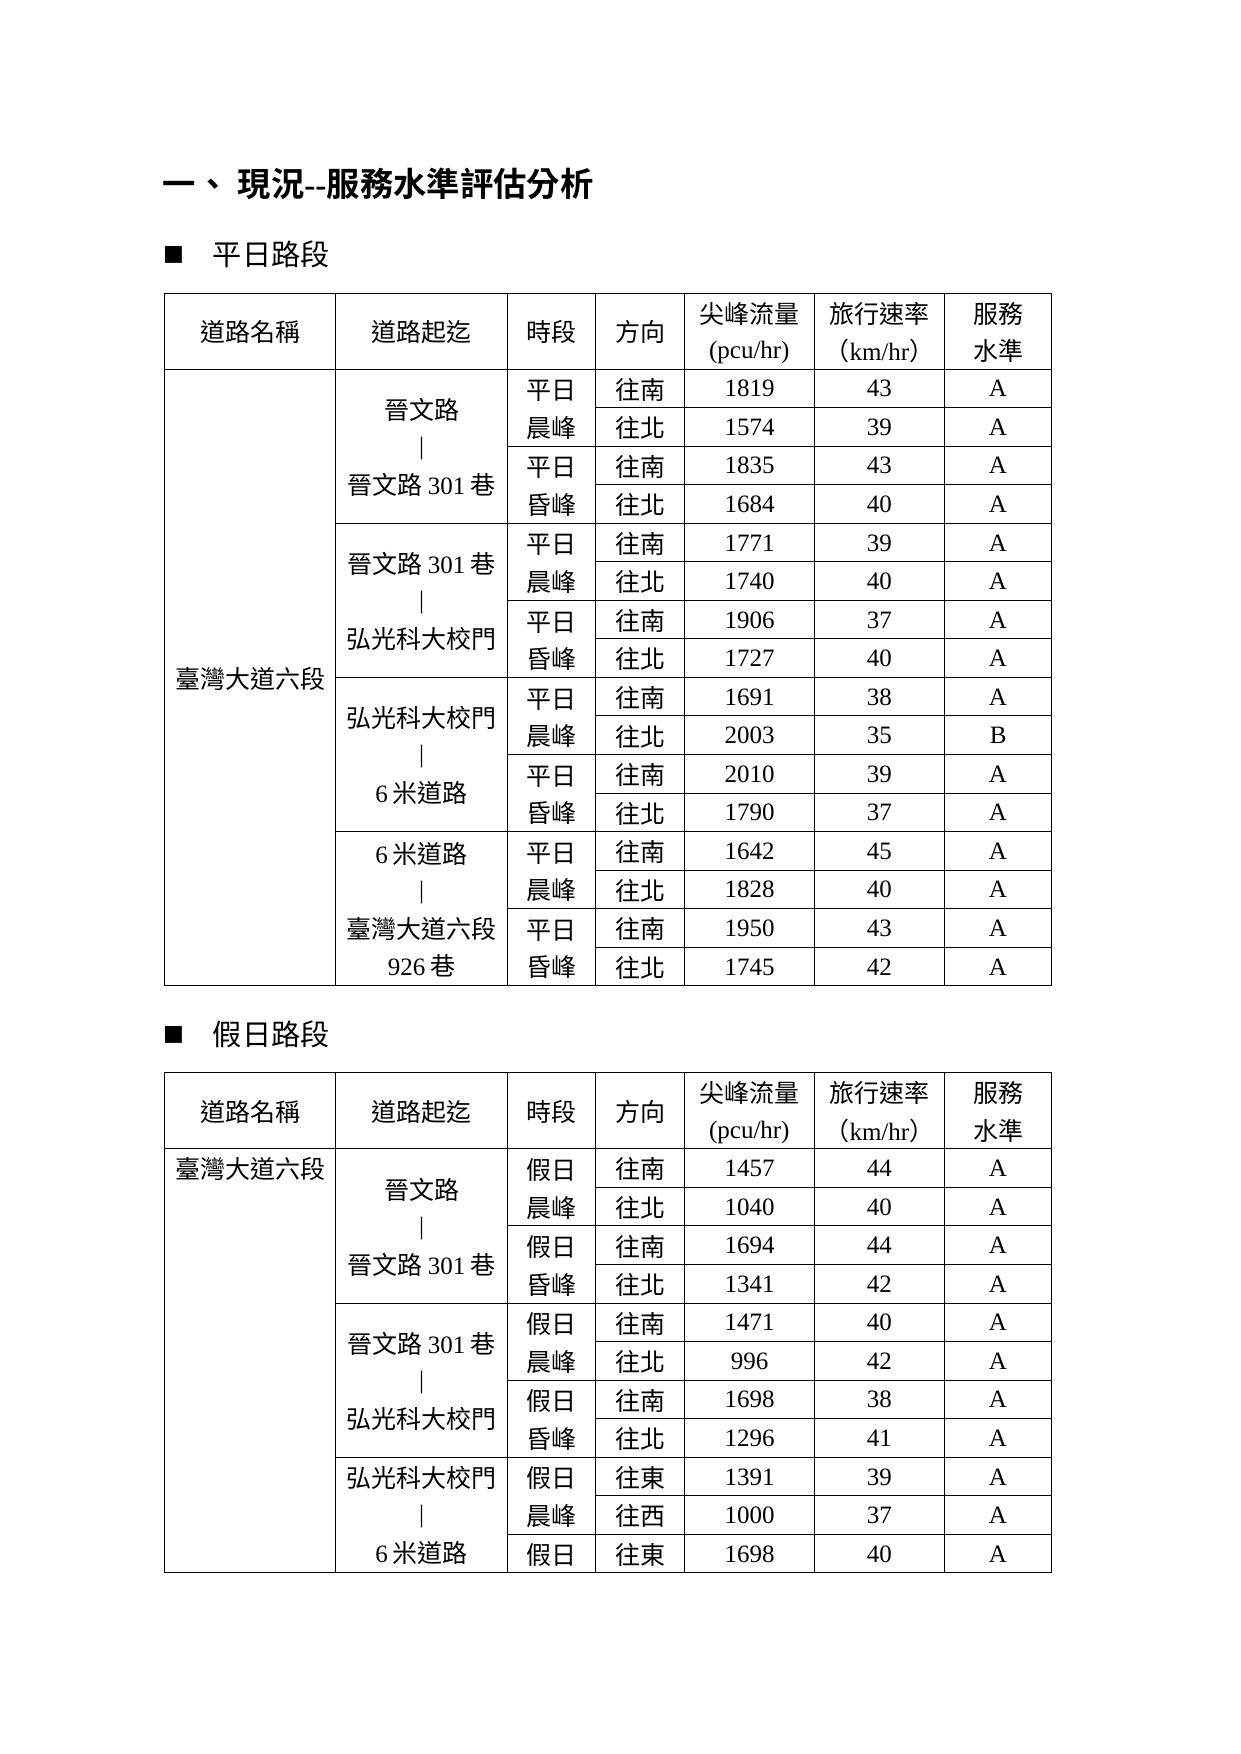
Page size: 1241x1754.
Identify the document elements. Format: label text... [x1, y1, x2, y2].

table_cell A [945, 871, 1051, 908]
table_cell 往南 [596, 832, 684, 869]
table_cell 往北 [596, 716, 684, 754]
table_cell 往北 [596, 794, 684, 831]
table_cell A [945, 909, 1051, 947]
table_cell 40 [815, 485, 944, 523]
table_cell A [945, 562, 1051, 600]
table_cell 40 [815, 871, 944, 908]
table_cell 40 [815, 562, 944, 600]
table_cell 往北 [596, 1188, 684, 1225]
table_cell 往南 [596, 755, 684, 792]
table_cell 往北 [596, 1342, 684, 1379]
table_cell 往北 [596, 1419, 684, 1457]
table_cell 43 [815, 370, 944, 407]
table_cell 1000 [685, 1496, 814, 1534]
table_cell 往南 [596, 447, 684, 484]
table_cell A [945, 1226, 1051, 1264]
table_cell 往南 [596, 1304, 684, 1341]
table_header 旅行速率 （km/hr） [815, 294, 944, 368]
table_cell 往南 [596, 909, 684, 947]
table_cell 1698 [685, 1381, 814, 1418]
table_cell 1819 [685, 370, 814, 407]
table_cell 往南 [596, 1149, 684, 1187]
table_cell A [945, 1535, 1051, 1572]
table_cell 往北 [596, 562, 684, 600]
table_cell 1691 [685, 678, 814, 715]
table_cell 弘光科大校門 | 6米道路 [336, 1458, 507, 1572]
table_cell 1727 [685, 639, 814, 677]
table_header 時段 [508, 294, 595, 368]
table_header 道路起迄 [336, 294, 507, 368]
table_header 時段 [508, 1073, 595, 1148]
table_cell 臺灣大道六段 [165, 370, 335, 985]
table_cell 1950 [685, 909, 814, 947]
table_cell 平日 昏峰 [508, 601, 595, 677]
table_cell B [945, 716, 1051, 754]
table_cell A [945, 408, 1051, 446]
table_cell 1642 [685, 832, 814, 869]
table_header 尖峰流量 (pcu/hr) [685, 294, 814, 368]
table_cell 假日 [508, 1535, 595, 1572]
table_cell 1391 [685, 1458, 814, 1495]
table_cell 往南 [596, 601, 684, 638]
table_cell 44 [815, 1149, 944, 1187]
table_cell 42 [815, 948, 944, 985]
table_cell 1698 [685, 1535, 814, 1572]
table_cell 43 [815, 909, 944, 947]
table_cell 往南 [596, 678, 684, 715]
table_cell A [945, 1419, 1051, 1457]
table_cell 晉文路 | 晉文路301巷 [336, 1149, 507, 1302]
table_cell 1457 [685, 1149, 814, 1187]
table_cell A [945, 1381, 1051, 1418]
table_cell 38 [815, 678, 944, 715]
table_cell 996 [685, 1342, 814, 1379]
table_cell 平日 昏峰 [508, 755, 595, 831]
table_header 服務 水準 [945, 294, 1051, 368]
table_header 尖峰流量 (pcu/hr) [685, 1073, 814, 1148]
table_cell 37 [815, 1496, 944, 1534]
table_cell 41 [815, 1419, 944, 1457]
table_cell 往南 [596, 524, 684, 561]
table_cell 往北 [596, 1265, 684, 1302]
table_cell 平日 昏峰 [508, 909, 595, 985]
table_cell 40 [815, 1535, 944, 1572]
table_cell 1790 [685, 794, 814, 831]
table_cell A [945, 1304, 1051, 1341]
table_cell 平日 晨峰 [508, 678, 595, 754]
table_cell 40 [815, 1304, 944, 1341]
table_cell 臺灣大道六段 [165, 1149, 335, 1572]
table_cell A [945, 601, 1051, 638]
table_cell 37 [815, 601, 944, 638]
table_header 方向 [596, 1073, 684, 1148]
table_cell 1835 [685, 447, 814, 484]
table_cell 往南 [596, 1226, 684, 1264]
table_cell A [945, 1496, 1051, 1534]
table_cell 43 [815, 447, 944, 484]
table_cell 往南 [596, 1381, 684, 1418]
table_cell 1745 [685, 948, 814, 985]
table_header 旅行速率 （km/hr） [815, 1073, 944, 1148]
table_cell 37 [815, 794, 944, 831]
table_cell 45 [815, 832, 944, 869]
table_cell 44 [815, 1226, 944, 1264]
table_cell A [945, 948, 1051, 985]
list 現況--服務水準評估分析 [162, 158, 1053, 206]
table_header 方向 [596, 294, 684, 368]
table_cell 平日 晨峰 [508, 370, 595, 446]
list 假日路段 [162, 1011, 1053, 1053]
table_cell 晉文路 | 晉文路301巷 [336, 370, 507, 523]
table_cell 39 [815, 1458, 944, 1495]
table_cell 2010 [685, 755, 814, 792]
table_cell A [945, 370, 1051, 407]
table_cell 1771 [685, 524, 814, 561]
table_cell A [945, 639, 1051, 677]
list 平日路段 [162, 231, 1053, 274]
table_cell 40 [815, 639, 944, 677]
table_cell 39 [815, 755, 944, 792]
table_cell 39 [815, 408, 944, 446]
table_header 道路名稱 [165, 294, 335, 368]
table_cell 往北 [596, 948, 684, 985]
table_cell 假日 晨峰 [508, 1458, 595, 1534]
table_cell 平日 晨峰 [508, 832, 595, 908]
table_cell 假日 昏峰 [508, 1381, 595, 1457]
table_cell 1906 [685, 601, 814, 638]
table_cell 假日 晨峰 [508, 1149, 595, 1225]
table_cell 晉文路301巷 | 弘光科大校門 [336, 1304, 507, 1457]
table_cell A [945, 1265, 1051, 1302]
table_cell 1684 [685, 485, 814, 523]
table_header 道路起迄 [336, 1073, 507, 1148]
table_cell A [945, 1458, 1051, 1495]
table_cell A [945, 524, 1051, 561]
table_cell A [945, 485, 1051, 523]
table_cell A [945, 1188, 1051, 1225]
table_cell A [945, 832, 1051, 869]
table_cell 1694 [685, 1226, 814, 1264]
table_cell 往北 [596, 871, 684, 908]
table_cell 往北 [596, 639, 684, 677]
table_cell A [945, 1342, 1051, 1379]
table_cell 假日 昏峰 [508, 1226, 595, 1302]
table_cell 35 [815, 716, 944, 754]
table_cell 往東 [596, 1535, 684, 1572]
table_header 道路名稱 [165, 1073, 335, 1148]
table_cell 40 [815, 1188, 944, 1225]
table_cell 1341 [685, 1265, 814, 1302]
table_cell A [945, 755, 1051, 792]
table_cell A [945, 447, 1051, 484]
table_header 服務 水準 [945, 1073, 1051, 1148]
table_cell 假日 晨峰 [508, 1304, 595, 1379]
table_cell 1740 [685, 562, 814, 600]
table_cell A [945, 1149, 1051, 1187]
table_cell 38 [815, 1381, 944, 1418]
table_cell 2003 [685, 716, 814, 754]
table_cell 往北 [596, 408, 684, 446]
table_cell 6米道路 | 臺灣大道六段 926巷 [336, 832, 507, 985]
table_cell 1828 [685, 871, 814, 908]
table_cell 1471 [685, 1304, 814, 1341]
table_cell 弘光科大校門 | 6米道路 [336, 678, 507, 831]
table_cell 1040 [685, 1188, 814, 1225]
table_cell 平日 晨峰 [508, 524, 595, 600]
table_cell 1296 [685, 1419, 814, 1457]
table_cell A [945, 678, 1051, 715]
table_cell 42 [815, 1265, 944, 1302]
table_cell 往東 [596, 1458, 684, 1495]
table_cell 1574 [685, 408, 814, 446]
table_cell 42 [815, 1342, 944, 1379]
table_cell 往南 [596, 370, 684, 407]
table_cell 往西 [596, 1496, 684, 1534]
table_cell 晉文路301巷 | 弘光科大校門 [336, 524, 507, 677]
table_cell 往北 [596, 485, 684, 523]
table_cell A [945, 794, 1051, 831]
table_cell 平日 昏峰 [508, 447, 595, 523]
table_cell 39 [815, 524, 944, 561]
